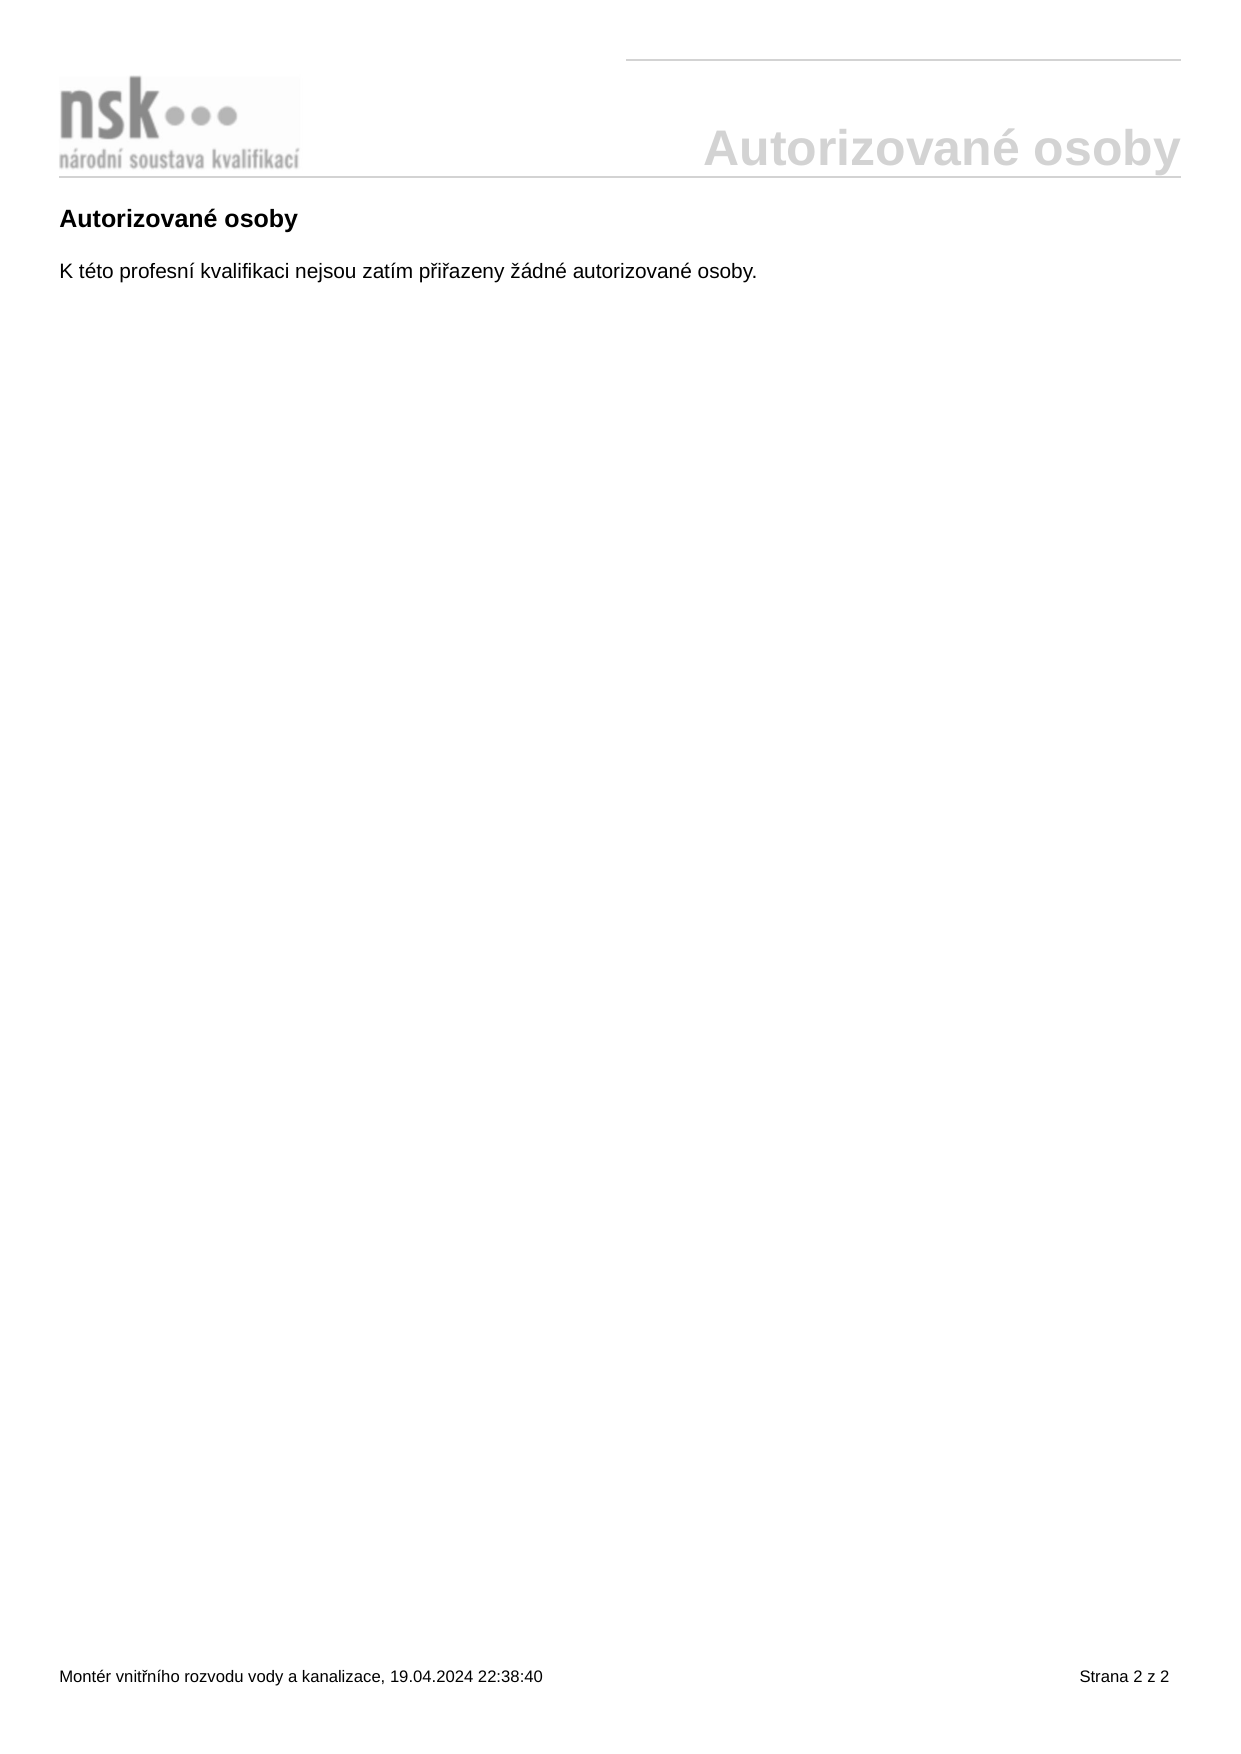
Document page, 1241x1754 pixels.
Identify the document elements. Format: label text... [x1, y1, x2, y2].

table_cell [626, 883, 862, 1183]
table_cell [59, 178, 1181, 194]
table_cell [59, 194, 483, 200]
table_cell [484, 171, 620, 176]
table_cell [1169, 1658, 1181, 1694]
table_cell [59, 171, 483, 176]
table_cell [484, 283, 620, 583]
table_cell [484, 583, 620, 883]
table_cell [484, 236, 620, 259]
table_cell [59, 883, 483, 1183]
table_cell [484, 194, 620, 200]
table_cell [626, 236, 862, 259]
table_cell [1169, 1421, 1181, 1658]
table_cell [862, 283, 1169, 583]
table_cell [626, 583, 862, 883]
table_cell [1169, 883, 1181, 1183]
table_cell [1169, 194, 1181, 200]
table_cell [620, 1183, 626, 1421]
picture [58, 59, 621, 171]
table_cell [626, 283, 862, 583]
table_cell [59, 1421, 483, 1658]
table_cell [626, 1421, 862, 1658]
table_cell Strana 2 z 2 [862, 1658, 1169, 1694]
table_cell [484, 1183, 620, 1421]
table_cell [862, 1421, 1169, 1658]
table_cell [862, 883, 1169, 1183]
table_cell [484, 883, 620, 1183]
table_cell [484, 1421, 620, 1658]
table_cell [620, 236, 626, 259]
table_cell [620, 1421, 626, 1658]
table_cell [626, 194, 862, 200]
table_cell [620, 583, 626, 883]
table_cell [862, 194, 1169, 200]
table_cell [620, 283, 626, 583]
table_cell [1169, 1183, 1181, 1421]
table_cell [862, 236, 1169, 259]
table_cell Autorizované osoby [626, 61, 1181, 176]
table_cell [59, 283, 483, 583]
table_cell Montér vnitřního rozvodu vody a kanalizace, 19.04.2024 22:38:40 [59, 1658, 862, 1694]
table_cell K této profesní kvalifikaci nejsou zatím přiřazeny žádné autorizované osoby. [59, 259, 1181, 283]
table_cell [59, 583, 483, 883]
table_cell [626, 1183, 862, 1421]
table_cell [59, 1183, 483, 1421]
table_cell [862, 1183, 1169, 1421]
table_cell [1169, 283, 1181, 583]
table_cell [1169, 236, 1181, 259]
table_cell Autorizované osoby [59, 200, 1181, 236]
table_cell [1169, 583, 1181, 883]
table_cell [621, 59, 626, 170]
table_cell [620, 883, 626, 1183]
table_cell [862, 583, 1169, 883]
table_cell [59, 236, 483, 259]
